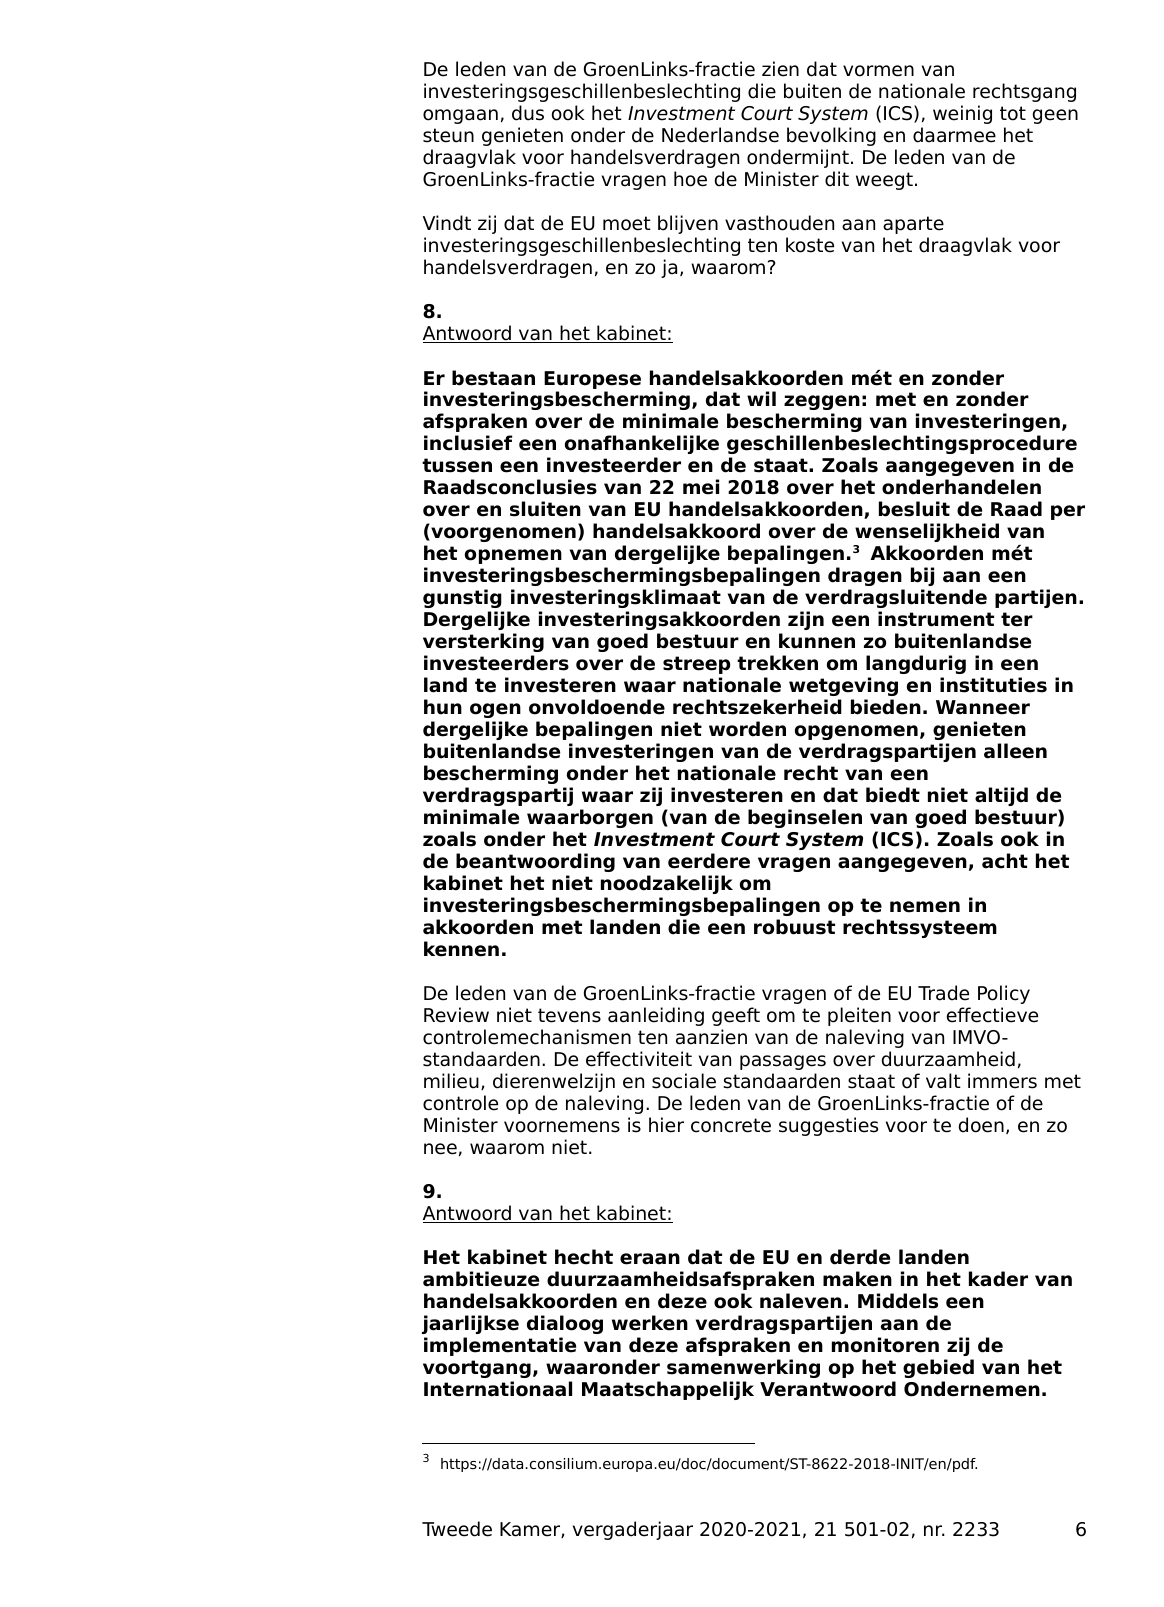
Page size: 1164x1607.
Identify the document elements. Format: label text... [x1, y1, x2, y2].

text Antwoord van het kabinet: [422, 323, 1087, 345]
text https://data.consilium.europa.eu/doc/document/ST-8622-2018-INIT/en/pdf. [422, 1452, 1087, 1474]
text Vindt zij dat de EU moet blijven vasthouden aan aparte investeringsgeschillenbeslechting ten koste van het draagvlak voor handelsverdragen, en zo ja, waarom? [422, 213, 1087, 279]
text Het kabinet hecht eraan dat de EU en derde landen ambitieuze duurzaamheidsafspraken maken in het kader van handelsakkoorden en deze ook naleven. Middels een jaarlijkse dialoog werken verdragspartijen aan de implementatie van deze afspraken en monitoren zij de voortgang, waaronder samenwerking op het gebied van het Internationaal Maatschappelijk Verantwoord Ondernemen. [422, 1247, 1087, 1401]
text De leden van de GroenLinks-fractie vragen of de EU Trade Policy Review niet tevens aanleiding geeft om te pleiten voor effectieve controlemechanismen ten aanzien van de naleving van IMVO-standaarden. De effectiviteit van passages over duurzaamheid, milieu, dierenwelzijn en sociale standaarden staat of valt immers met controle op de naleving. De leden van de GroenLinks-fractie of de Minister voornemens is hier concrete suggesties voor te doen, en zo nee, waarom niet. [422, 983, 1087, 1159]
text De leden van de GroenLinks-fractie zien dat vormen van investeringsgeschillenbeslechting die buiten de nationale rechtsgang omgaan, dus ook het Investment Court System (ICS), weinig tot geen steun genieten onder de Nederlandse bevolking en daarmee het draagvlak voor handelsverdragen ondermijnt. De leden van de GroenLinks-fractie vragen hoe de Minister dit weegt. [422, 59, 1087, 191]
text Er bestaan Europese handelsakkoorden mét en zonder investeringsbescherming, dat wil zeggen: met en zonder afspraken over de minimale bescherming van investeringen, inclusief een onafhankelijke geschillenbeslechtingsprocedure tussen een investeerder en de staat. Zoals aangegeven in de Raadsconclusies van 22 mei 2018 over het onderhandelen over en sluiten van EU handelsakkoorden, besluit de Raad per (voorgenomen) handelsakkoord over de wenselijkheid van het opnemen van dergelijke bepalingen. Akkoorden mét investeringsbeschermingsbepalingen dragen bij aan een gunstig investeringsklimaat van de verdragsluitende partijen. Dergelijke investeringsakkoorden zijn een instrument ter versterking van goed bestuur en kunnen zo buitenlandse investeerders over de streep trekken om langdurig in een land te investeren waar nationale wetgeving en instituties in hun ogen onvoldoende rechtszekerheid bieden. Wanneer dergelijke bepalingen niet worden opgenomen, genieten buitenlandse investeringen van de verdragspartijen alleen bescherming onder het nationale recht van een verdragspartij waar zij investeren en dat biedt niet altijd de minimale waarborgen (van de beginselen van goed bestuur) zoals onder het Investment Court System (ICS). Zoals ook in de beantwoording van eerdere vragen aangegeven, acht het kabinet het niet noodzakelijk om investeringsbeschermingsbepalingen op te nemen in akkoorden met landen die een robuust rechtssysteem kennen. [422, 367, 1087, 961]
text 9. [422, 1181, 1087, 1203]
text 8. [422, 301, 1087, 323]
text Antwoord van het kabinet: [422, 1203, 1087, 1225]
